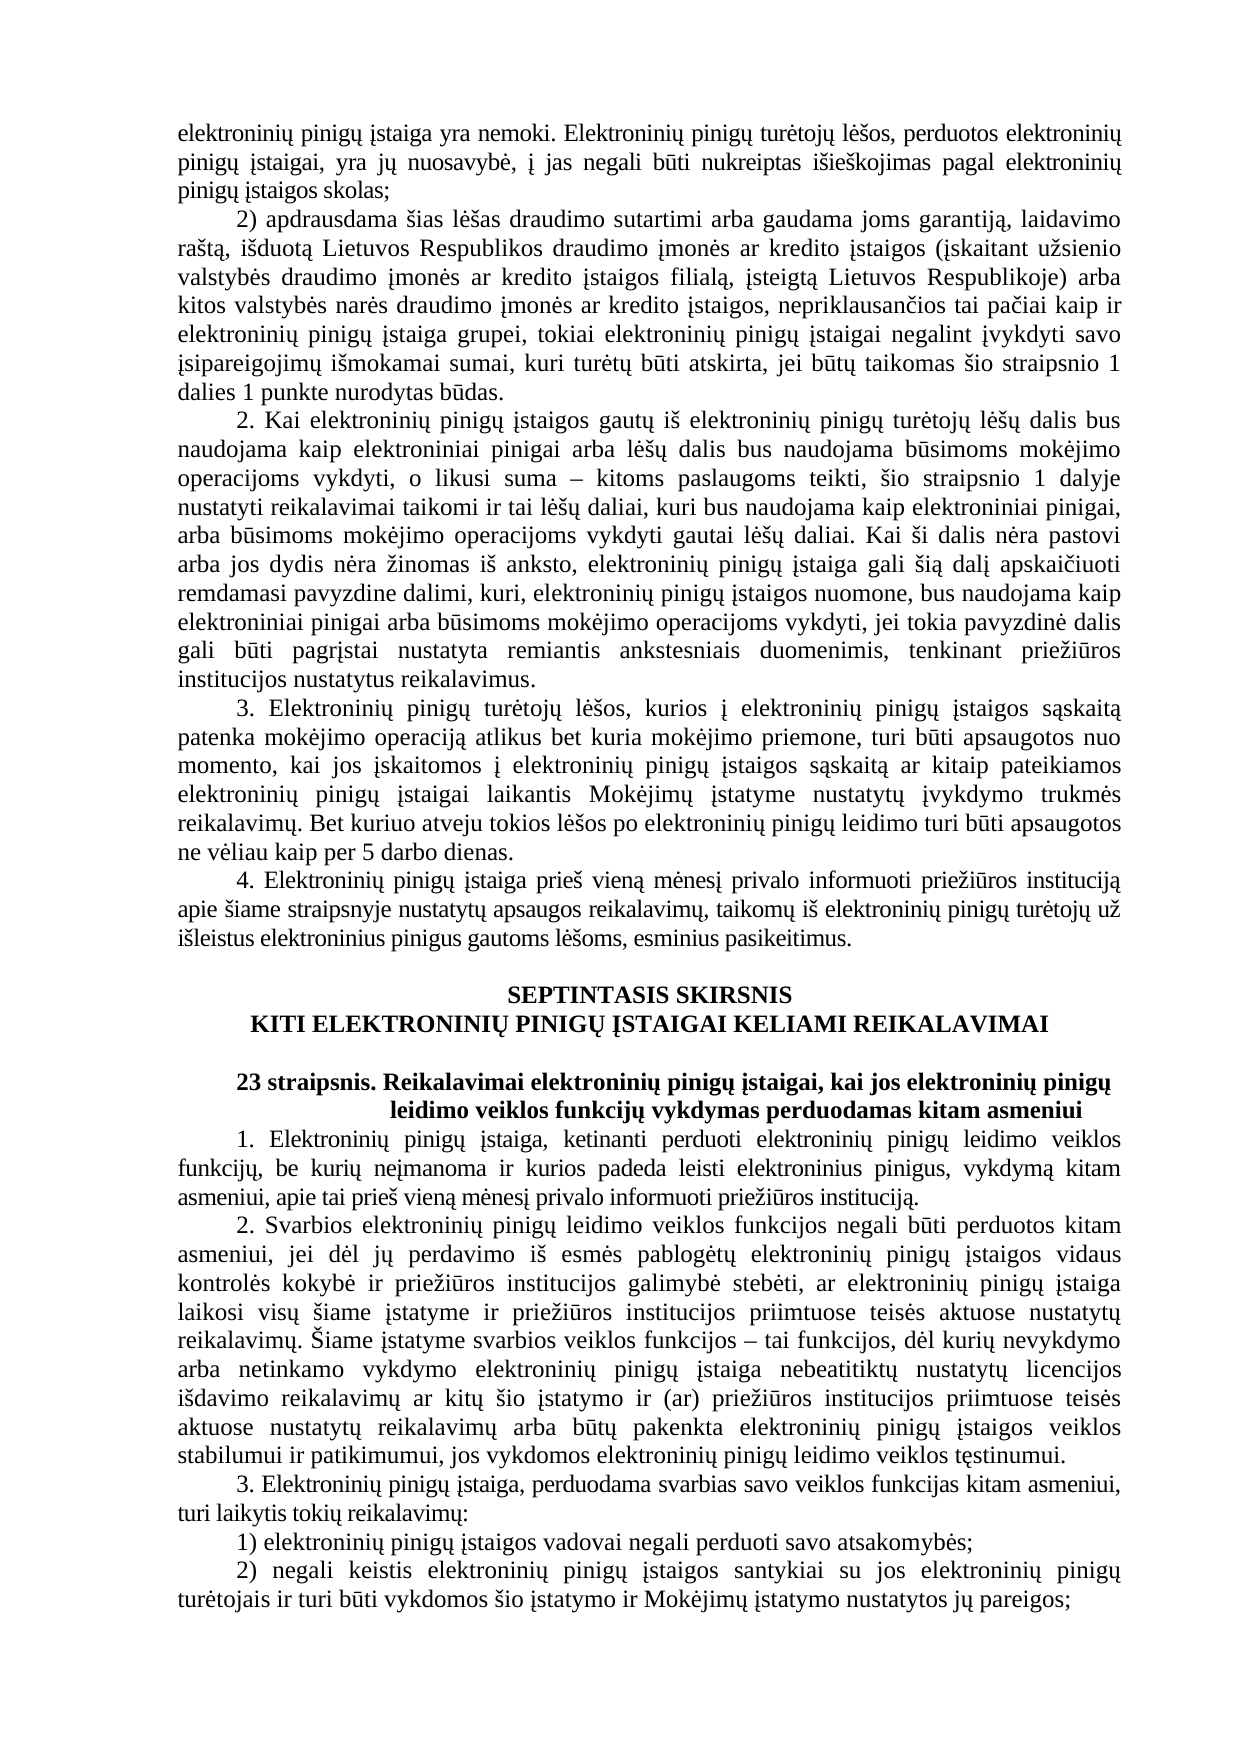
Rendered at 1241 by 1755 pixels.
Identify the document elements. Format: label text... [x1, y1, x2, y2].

text 3. Elektroninių pinigų turėtojų lėšos, kurios į elektroninių pinigų įstaigos sąskaitą patenka mokėjimo operaciją atlikus bet kuria mokėjimo priemone, turi būti apsaugotos nuo momento, kai jos įskaitomos į elektroninių pinigų įstaigos sąskaitą ar kitaip pateikiamos elektroninių pinigų įstaigai laikantis Mokėjimų įstatyme nustatytų įvykdymo trukmės reikalavimų. Bet kuriuo atveju tokios lėšos po elektroninių pinigų leidimo turi būti apsaugotos ne vėliau kaip per 5 darbo dienas. [177, 693, 1122, 866]
text 1. Elektroninių pinigų įstaiga, ketinanti perduoti elektroninių pinigų leidimo veiklos funkcijų, be kurių neįmanoma ir kurios padeda leisti elektroninius pinigus, vykdymą kitam asmeniui, apie tai prieš vieną mėnesį privalo informuoti priežiūros instituciją. [177, 1124, 1122, 1211]
text 23 straipsnis. Reikalavimai elektroninių pinigų įstaigai, kai jos elektroninių pinigų leidimo veiklos funkcijų vykdymas perduodamas kitam asmeniui [236, 1067, 1122, 1124]
text 2. Kai elektroninių pinigų įstaigos gautų iš elektroninių pinigų turėtojų lėšų dalis bus naudojama kaip elektroniniai pinigai arba lėšų dalis bus naudojama būsimoms mokėjimo operacijoms vykdyti, o likusi suma – kitoms paslaugoms teikti, šio straipsnio 1 dalyje nustatyti reikalavimai taikomi ir tai lėšų daliai, kuri bus naudojama kaip elektroniniai pinigai, arba būsimoms mokėjimo operacijoms vykdyti gautai lėšų daliai. Kai ši dalis nėra pastovi arba jos dydis nėra žinomas iš anksto, elektroninių pinigų įstaiga gali šią dalį apskaičiuoti remdamasi pavyzdine dalimi, kuri, elektroninių pinigų įstaigos nuomone, bus naudojama kaip elektroniniai pinigai arba būsimoms mokėjimo operacijoms vykdyti, jei tokia pavyzdinė dalis gali būti pagrįstai nustatyta remiantis ankstesniais duomenimis, tenkinant priežiūros institucijos nustatytus reikalavimus. [177, 406, 1122, 693]
text 2. Svarbios elektroninių pinigų leidimo veiklos funkcijos negali būti perduotos kitam asmeniui, jei dėl jų perdavimo iš esmės pablogėtų elektroninių pinigų įstaigos vidaus kontrolės kokybė ir priežiūros institucijos galimybė stebėti, ar elektroninių pinigų įstaiga laikosi visų šiame įstatyme ir priežiūros institucijos priimtuose teisės aktuose nustatytų reikalavimų. Šiame įstatyme svarbios veiklos funkcijos – tai funkcijos, dėl kurių nevykdymo arba netinkamo vykdymo elektroninių pinigų įstaiga nebeatitiktų nustatytų licencijos išdavimo reikalavimų ar kitų šio įstatymo ir (ar) priežiūros institucijos priimtuose teisės aktuose nustatytų reikalavimų arba būtų pakenkta elektroninių pinigų įstaigos veiklos stabilumui ir patikimumui, jos vykdomos elektroninių pinigų leidimo veiklos tęstinumui. [177, 1211, 1122, 1469]
text SEPTINTASIS SKIRSNIS [177, 981, 1122, 1009]
text 3. Elektroninių pinigų įstaiga, perduodama svarbias savo veiklos funkcijas kitam asmeniui, turi laikytis tokių reikalavimų: [177, 1469, 1122, 1527]
text elektroninių pinigų įstaiga yra nemoki. Elektroninių pinigų turėtojų lėšos, perduotos elektroninių pinigų įstaigai, yra jų nuosavybė, į jas negali būti nukreiptas išieškojimas pagal elektroninių pinigų įstaigos skolas; [177, 118, 1122, 204]
text 4. Elektroninių pinigų įstaiga prieš vieną mėnesį privalo informuoti priežiūros instituciją apie šiame straipsnyje nustatytų apsaugos reikalavimų, taikomų iš elektroninių pinigų turėtojų už išleistus elektroninius pinigus gautoms lėšoms, esminius pasikeitimus. [177, 866, 1122, 952]
text 1) elektroninių pinigų įstaigos vadovai negali perduoti savo atsakomybės; [177, 1527, 1122, 1556]
text 2) apdrausdama šias lėšas draudimo sutartimi arba gaudama joms garantiją, laidavimo raštą, išduotą Lietuvos Respublikos draudimo įmonės ar kredito įstaigos (įskaitant užsienio valstybės draudimo įmonės ar kredito įstaigos filialą, įsteigtą Lietuvos Respublikoje) arba kitos valstybės narės draudimo įmonės ar kredito įstaigos, nepriklausančios tai pačiai kaip ir elektroninių pinigų įstaiga grupei, tokiai elektroninių pinigų įstaigai negalint įvykdyti savo įsipareigojimų išmokamai sumai, kuri turėtų būti atskirta, jei būtų taikomas šio straipsnio 1 dalies 1 punkte nurodytas būdas. [177, 204, 1122, 406]
text 2) negali keistis elektroninių pinigų įstaigos santykiai su jos elektroninių pinigų turėtojais ir turi būti vykdomos šio įstatymo ir Mokėjimų įstatymo nustatytos jų pareigos; [177, 1556, 1122, 1613]
text KITI ELEKTRONINIŲ PINIGŲ ĮSTAIGAI KELIAMI REIKALAVIMAI [177, 1009, 1122, 1038]
